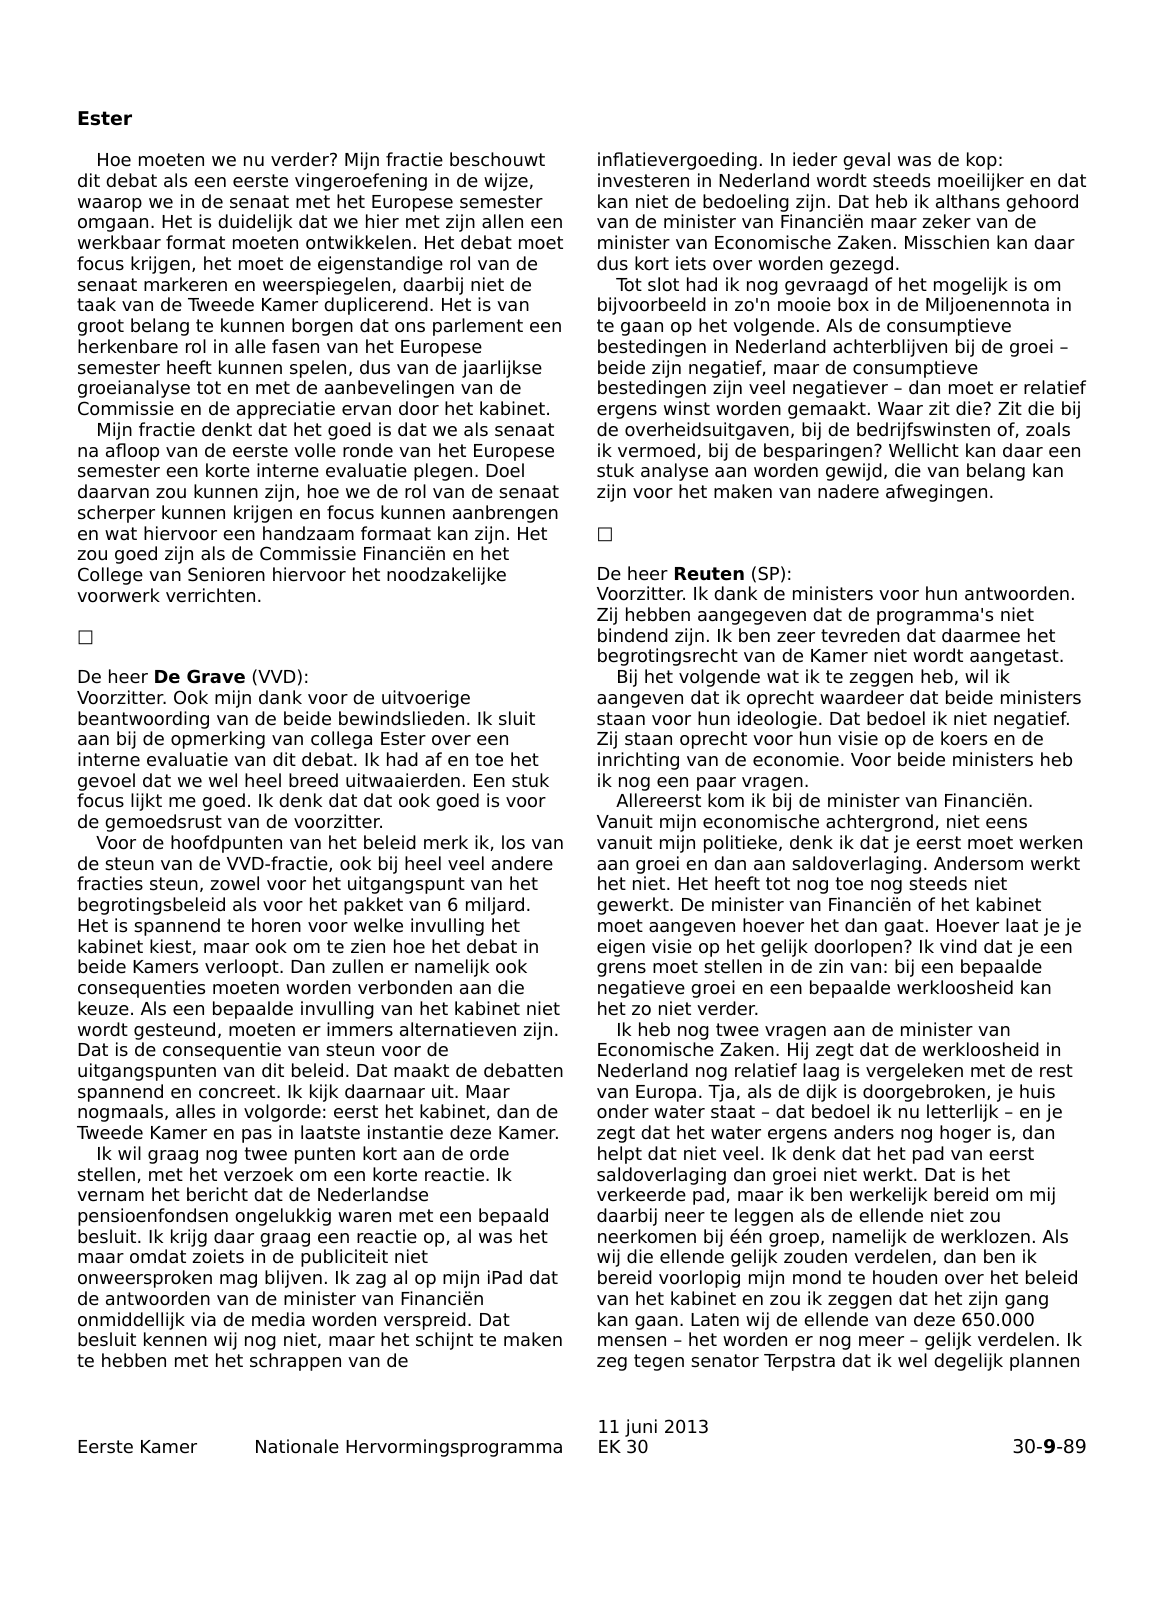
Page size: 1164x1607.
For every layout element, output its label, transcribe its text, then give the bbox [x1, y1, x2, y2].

text Mijn fractie denkt dat het goed is dat we als senaat na afloop van de eerste volle ronde van het Europese semester een korte interne evaluatie plegen. Doel daarvan zou kunnen zijn, hoe we de rol van de senaat scherper kunnen krijgen en focus kunnen aanbrengen en wat hiervoor een handzaam formaat kan zijn. Het zou goed zijn als de Commissie Financiën en het College van Senioren hiervoor het noodzakelijke voorwerk verrichten. [77, 420, 567, 606]
text Voor de hoofdpunten van het beleid merk ik, los van de steun van de VVD-fractie, ook bij heel veel andere fracties steun, zowel voor het uitgangspunt van het begrotingsbeleid als voor het pakket van 6 miljard. Het is spannend te horen voor welke invulling het kabinet kiest, maar ook om te zien hoe het debat in beide Kamers verloopt. Dan zullen er namelijk ook consequenties moeten worden verbonden aan die keuze. Als een bepaalde invulling van het kabinet niet wordt gesteund, moeten er immers alternatieven zijn. Dat is de consequentie van steun voor de uitgangspunten van dit beleid. Dat maakt de debatten spannend en concreet. Ik kijk daarnaar uit. Maar nogmaals, alles in volgorde: eerst het kabinet, dan de Tweede Kamer en pas in laatste instantie deze Kamer. [77, 833, 567, 1144]
text Ik wil graag nog twee punten kort aan de orde stellen, met het verzoek om een korte reactie. Ik vernam het bericht dat de Nederlandse pensioenfondsen ongelukkig waren met een bepaald besluit. Ik krijg daar graag een reactie op, al was het maar omdat zoiets in de publiciteit niet onweersproken mag blijven. Ik zag al op mijn iPad dat de antwoorden van de minister van Financiën onmiddellijk via de media worden verspreid. Dat besluit kennen wij nog niet, maar het schijnt te maken te hebben met het schrappen van de [77, 1144, 567, 1372]
text Tot slot had ik nog gevraagd of het mogelijk is om bijvoorbeeld in zo'n mooie box in de Miljoenennota in te gaan op het volgende. Als de consumptieve bestedingen in Nederland achterblijven bij de groei – beide zijn negatief, maar de consumptieve bestedingen zijn veel negatiever – dan moet er relatief ergens winst worden gemaakt. Waar zit die? Zit die bij de overheidsuitgaven, bij de bedrijfswinsten of, zoals ik vermoed, bij de besparingen? Wellicht kan daar een stuk analyse aan worden gewijd, die van belang kan zijn voor het maken van nadere afwegingen. [596, 274, 1087, 503]
text Voorzitter. Ik dank de ministers voor hun antwoorden. Zij hebben aangegeven dat de programma's niet bindend zijn. Ik ben zeer tevreden dat daarmee het begrotingsrecht van de Kamer niet wordt aangetast. [596, 584, 1087, 667]
text Allereerst kom ik bij de minister van Financiën. Vanuit mijn economische achtergrond, niet eens vanuit mijn politieke, denk ik dat je eerst moet werken aan groei en dan aan saldoverlaging. Andersom werkt het niet. Het heeft tot nog toe nog steeds niet gewerkt. De minister van Financiën of het kabinet moet aangeven hoever het dan gaat. Hoever laat je je eigen visie op het gelijk doorlopen? Ik vind dat je een grens moet stellen in de zin van: bij een bepaalde negatieve groei en een bepaalde werkloosheid kan het zo niet verder. [596, 791, 1087, 1019]
text De heer Reuten (SP): [596, 563, 1087, 584]
text Bij het volgende wat ik te zeggen heb, wil ik aangeven dat ik oprecht waardeer dat beide ministers staan voor hun ideologie. Dat bedoel ik niet negatief. Zij staan oprecht voor hun visie op de koers en de inrichting van de economie. Voor beide ministers heb ik nog een paar vragen. [596, 667, 1087, 791]
text Ik heb nog twee vragen aan de minister van Economische Zaken. Hij zegt dat de werkloosheid in Nederland nog relatief laag is vergeleken met de rest van Europa. Tja, als de dijk is doorgebroken, je huis onder water staat – dat bedoel ik nu letterlijk – en je zegt dat het water ergens anders nog hoger is, dan helpt dat niet veel. Ik denk dat het pad van eerst saldoverlaging dan groei niet werkt. Dat is het verkeerde pad, maar ik ben werkelijk bereid om mij daarbij neer te leggen als de ellende niet zou neerkomen bij één groep, namelijk de werklozen. Als wij die ellende gelijk zouden verdelen, dan ben ik bereid voorlopig mijn mond te houden over het beleid van het kabinet en zou ik zeggen dat het zijn gang kan gaan. Laten wij de ellende van deze 650.000 mensen – het worden er nog meer – gelijk verdelen. Ik zeg tegen senator Terpstra dat ik wel degelijk plannen [596, 1019, 1087, 1372]
text Voorzitter. Ook mijn dank voor de uitvoerige beantwoording van de beide bewindslieden. Ik sluit aan bij de opmerking van collega Ester over een interne evaluatie van dit debat. Ik had af en toe het gevoel dat we wel heel breed uitwaaierden. Een stuk focus lijkt me goed. Ik denk dat dat ook goed is voor de gemoedsrust van de voorzitter. [77, 688, 567, 833]
text De heer De Grave (VVD): [77, 667, 567, 688]
text inflatievergoeding. In ieder geval was de kop: investeren in Nederland wordt steeds moeilijker en dat kan niet de bedoeling zijn. Dat heb ik althans gehoord van de minister van Financiën maar zeker van de minister van Economische Zaken. Misschien kan daar dus kort iets over worden gezegd. [596, 150, 1087, 274]
text □ [596, 523, 1087, 543]
text Hoe moeten we nu verder? Mijn fractie beschouwt dit debat als een eerste vingeroefening in de wijze, waarop we in de senaat met het Europese semester omgaan. Het is duidelijk dat we hier met zijn allen een werkbaar format moeten ontwikkelen. Het debat moet focus krijgen, het moet de eigenstandige rol van de senaat markeren en weerspiegelen, daarbij niet de taak van de Tweede Kamer duplicerend. Het is van groot belang te kunnen borgen dat ons parlement een herkenbare rol in alle fasen van het Europese semester heeft kunnen spelen, dus van de jaarlijkse groeianalyse tot en met de aanbevelingen van de Commissie en de appreciatie ervan door het kabinet. [77, 150, 567, 420]
text □ [77, 626, 567, 647]
